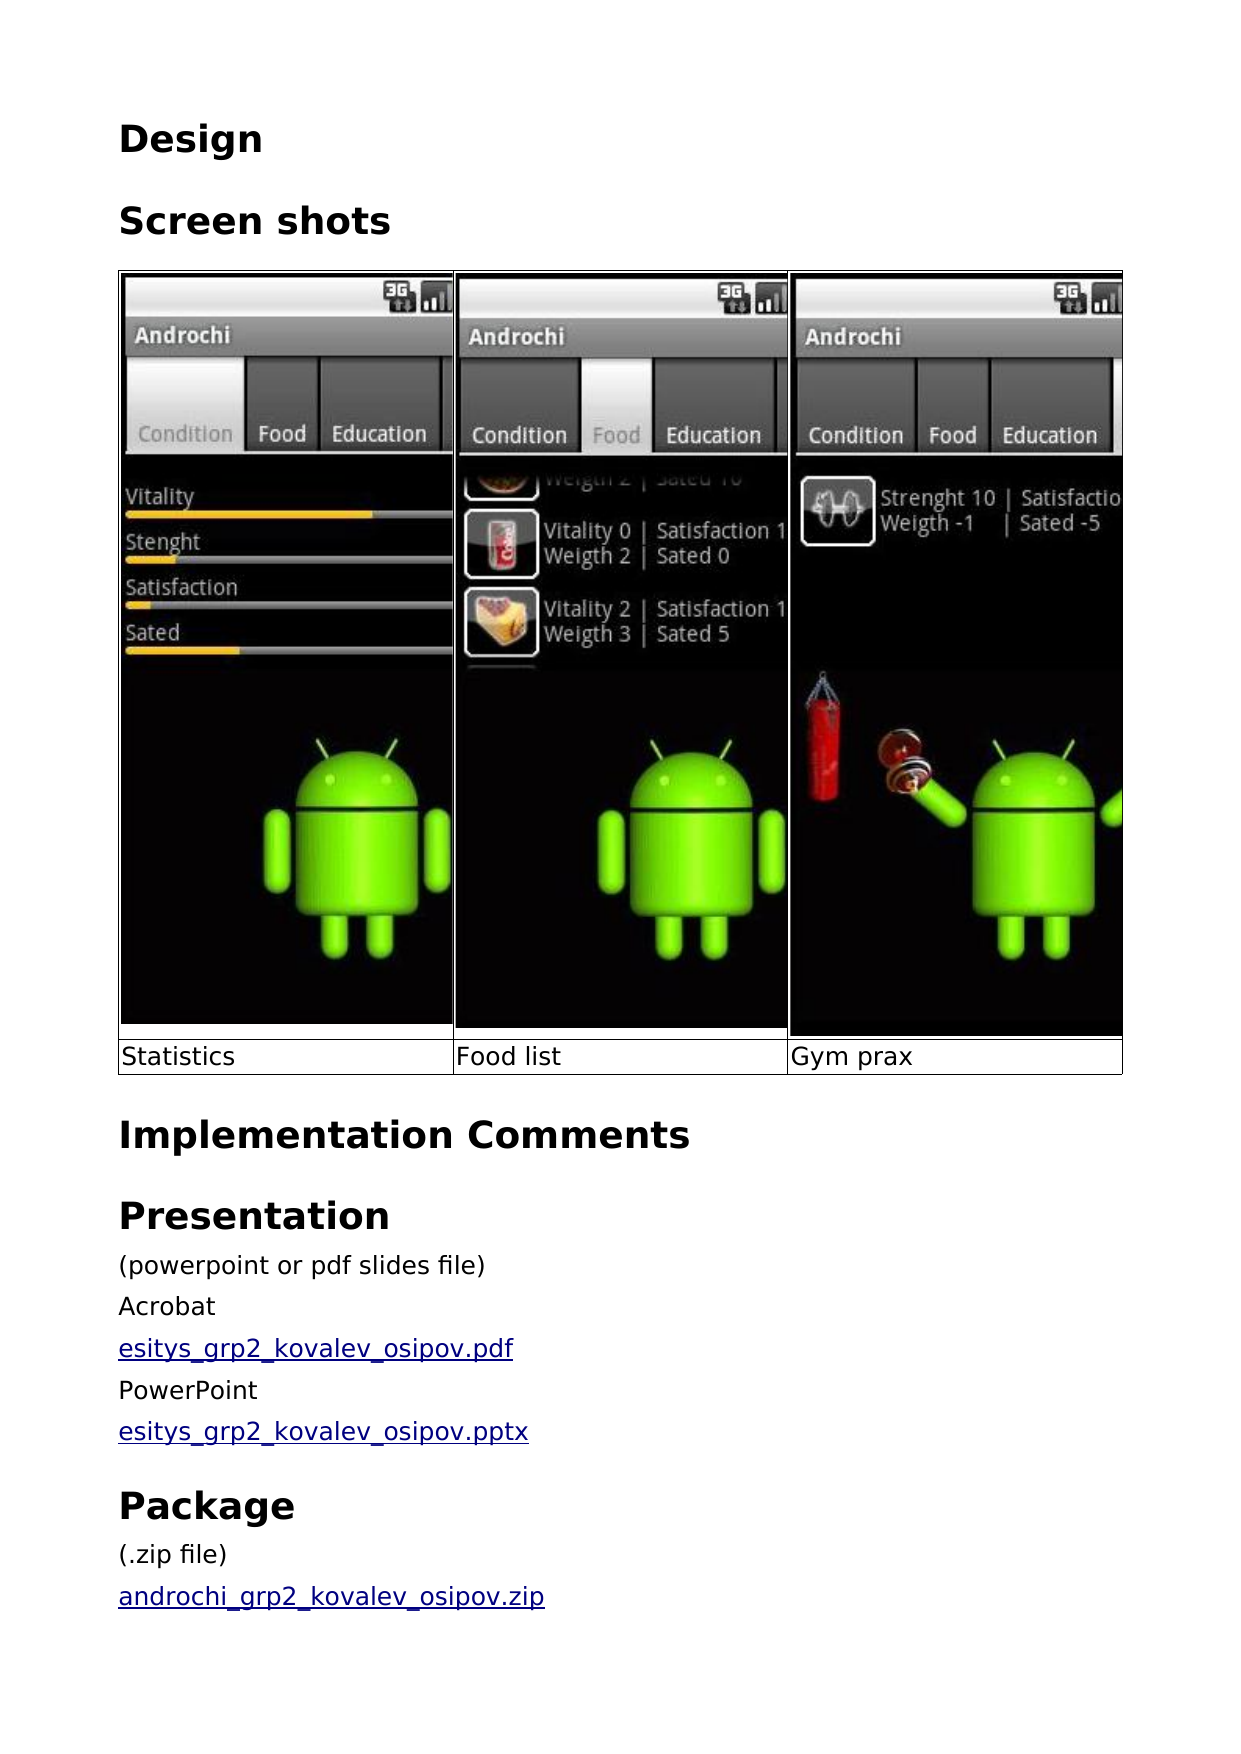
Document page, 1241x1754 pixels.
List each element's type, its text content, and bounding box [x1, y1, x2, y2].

table_header [119, 271, 453, 1039]
text esitys_grp2_kovalev_osipov.pdf [118, 1334, 1122, 1363]
table_header [454, 271, 787, 1039]
picture [790, 273, 1123, 1036]
picture [455, 273, 788, 1028]
text androchi_grp2_kovalev_osipov.zip [118, 1582, 1122, 1611]
subtitle Screen shots [118, 199, 1122, 243]
text (powerpoint or pdf slides file) [118, 1251, 1122, 1280]
table_cell Gym prax [788, 1040, 1122, 1074]
text PowerPoint [118, 1376, 1122, 1405]
table_cell Food list [454, 1040, 787, 1074]
text esitys_grp2_kovalev_osipov.pptx [118, 1418, 1122, 1447]
subtitle Package [118, 1484, 1122, 1528]
subtitle Implementation Comments [118, 1114, 1122, 1157]
text (.zip file) [118, 1540, 1122, 1569]
subtitle Design [118, 118, 1122, 162]
text Acrobat [118, 1293, 1122, 1322]
subtitle Presentation [118, 1195, 1122, 1238]
table_cell Statistics [119, 1040, 453, 1074]
table_header [788, 271, 1122, 1039]
picture [121, 273, 453, 1024]
